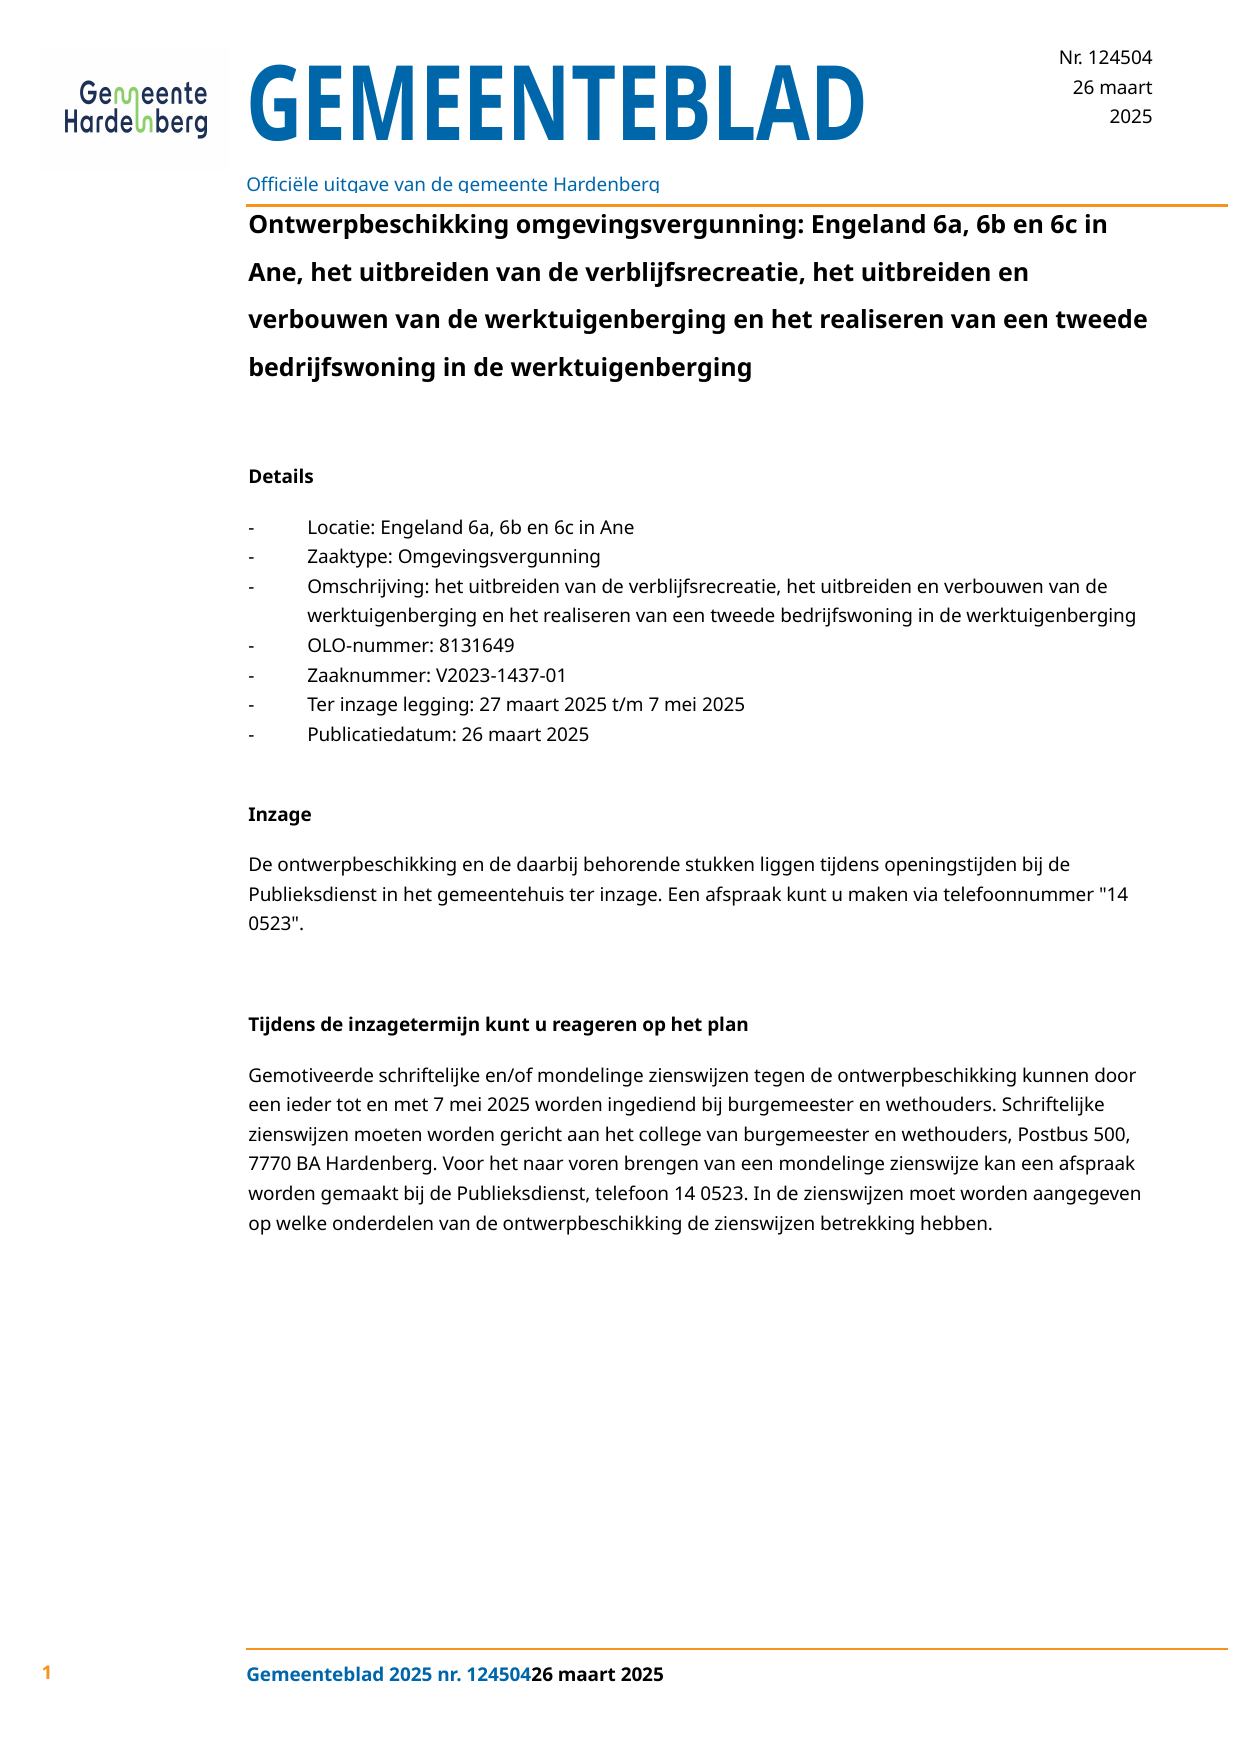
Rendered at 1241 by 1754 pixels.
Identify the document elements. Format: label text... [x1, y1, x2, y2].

text Details [248, 463, 1152, 489]
list Ter inzage legging: 27 maart 2025 t/m 7 mei 2025 [248, 691, 1152, 717]
text Ontwerpbeschikking omgevingsvergunning: Engeland 6a, 6b en 6c in Ane, het uitbreiden van de verblijfsrecreatie, het uitbreiden en verbouwen van de werktuigenberging en het realiseren van een tweede bedrijfswoning in de werktuigenberging [248, 207, 1152, 384]
list Zaaktype: Omgevingsvergunning [248, 543, 1152, 569]
list OLO-nummer: 8131649 [248, 632, 1152, 658]
text Gemotiveerde schriftelijke en/of mondelinge zienswijzen tegen de ontwerpbeschikking kunnen door een ieder tot en met 7 mei 2025 worden ingediend bij burgemeester en wethouders. Schriftelijke zienswijzen moeten worden gericht aan het college van burgemeester en wethouders, Postbus 500, 7770 BA Hardenberg. Voor het naar voren brengen van een mondelinge zienswijze kan een afspraak worden gemaakt bij de Publieksdienst, telefoon 14 0523. In de zienswijzen moet worden aangegeven op welke onderdelen van de ontwerpbeschikking de zienswijzen betrekking hebben. [248, 1062, 1152, 1236]
text Inzage [248, 801, 1152, 827]
list Omschrijving: het uitbreiden van de verblijfsrecreatie, het uitbreiden en verbouwen van de werktuigenberging en het realiseren van een tweede bedrijfswoning in de werktuigenberging [248, 573, 1152, 628]
list Publicatiedatum: 26 maart 2025 [248, 721, 1152, 747]
list Zaaknummer: V2023-1437-01 [248, 662, 1152, 688]
text Tijdens de inzagetermijn kunt u reageren op het plan [248, 1011, 1152, 1037]
picture [41, 47, 231, 172]
list Locatie: Engeland 6a, 6b en 6c in Ane [248, 514, 1152, 540]
text De ontwerpbeschikking en de daarbij behorende stukken liggen tijdens openingstijden bij de Publieksdienst in het gemeentehuis ter inzage. Een afspraak kunt u maken via telefoonnummer "14 0523". [248, 851, 1152, 936]
